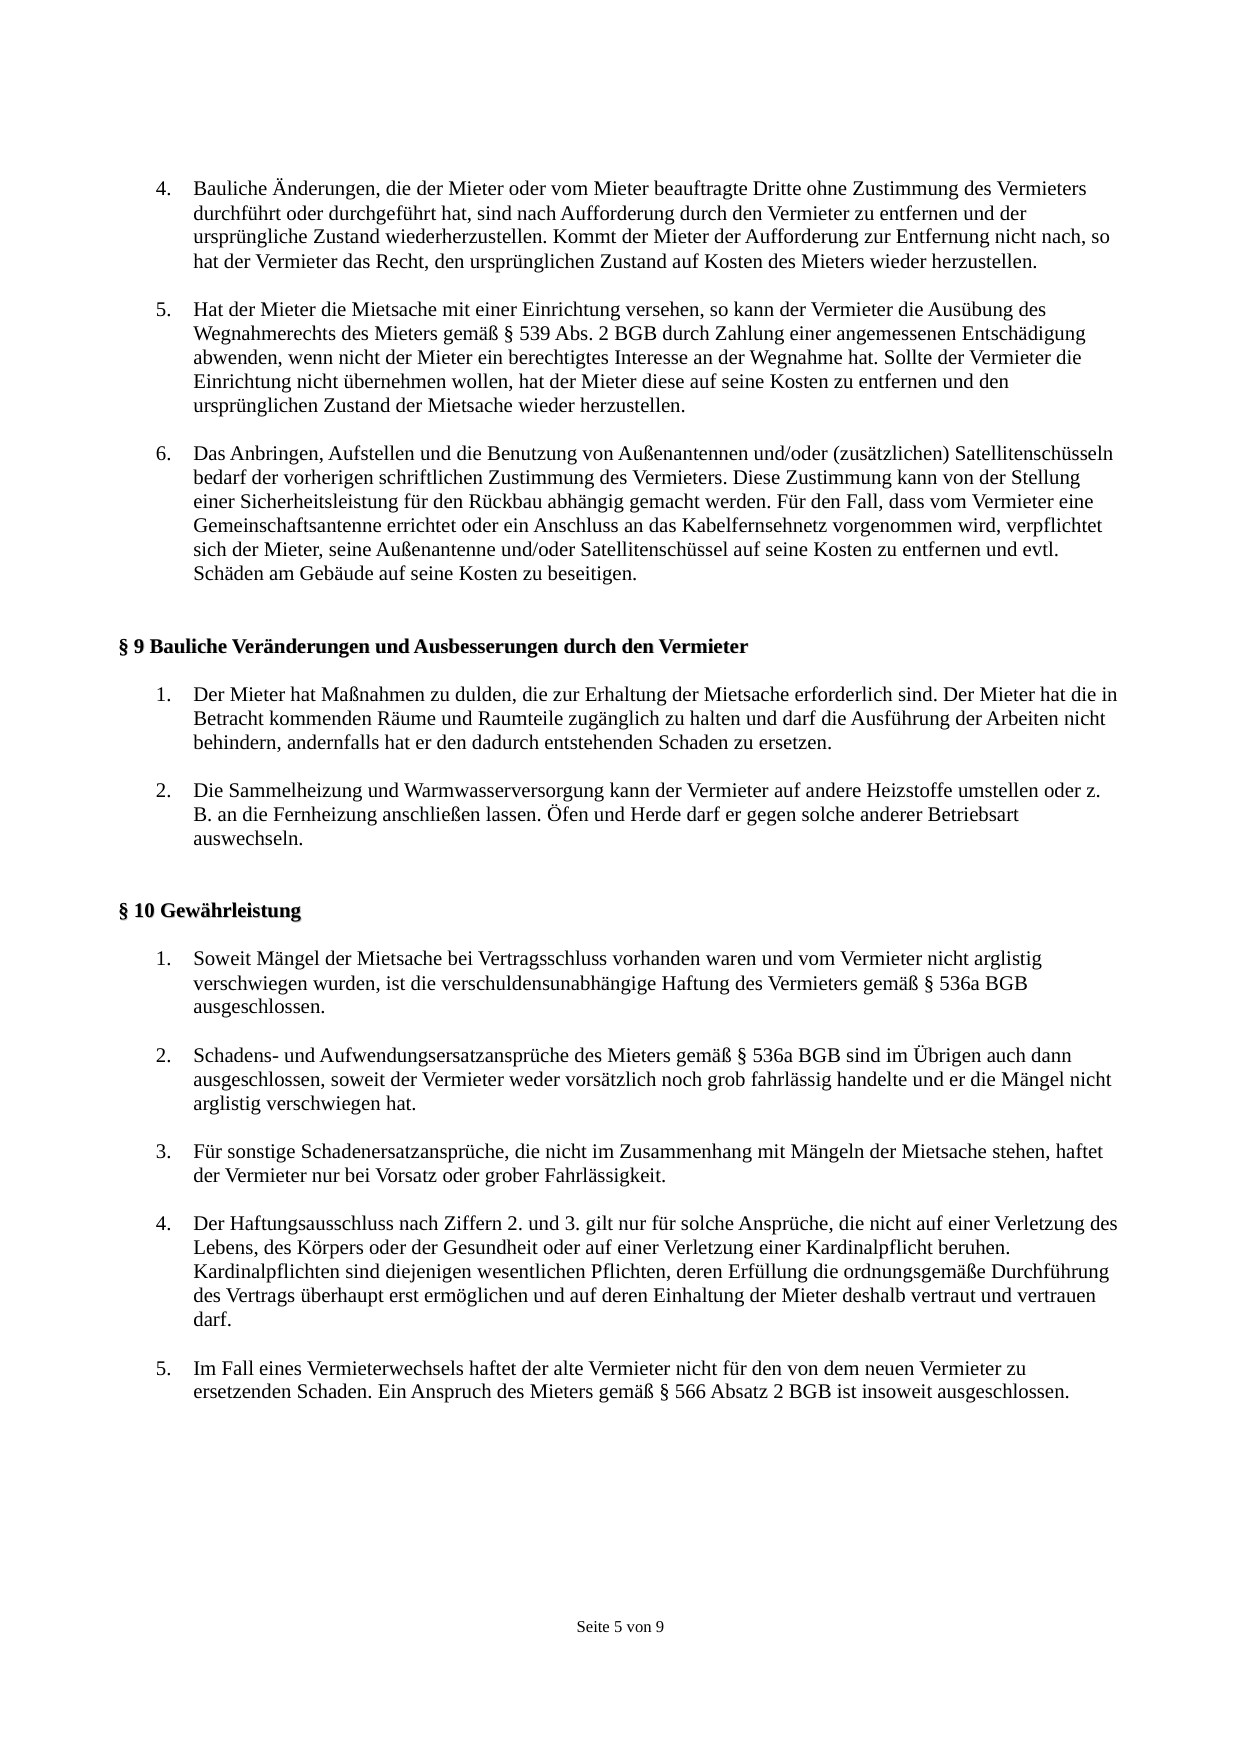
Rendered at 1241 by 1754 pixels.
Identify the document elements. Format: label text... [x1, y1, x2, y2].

list Soweit Mängel der Mietsache bei Vertragsschluss vorhanden waren und vom Vermieter nicht arglistig verschwiegen wurden, ist die verschuldensunabhängige Haftung des Vermieters gemäß § 536a BGB ausgeschlossen. [156, 946, 1122, 1018]
list Der Haftungsausschluss nach Ziffern 2. und 3. gilt nur für solche Ansprüche, die nicht auf einer Verletzung des Lebens, des Körpers oder der Gesundheit oder auf einer Verletzung einer Kardinalpflicht beruhen. Kardinalpflichten sind diejenigen wesentlichen Pflichten, deren Erfüllung die ordnungsgemäße Durchführung des Vertrags überhaupt erst ermöglichen und auf deren Einhaltung der Mieter deshalb vertraut und vertrauen darf. [156, 1211, 1122, 1331]
list Das Anbringen, Aufstellen und die Benutzung von Außenantennen und/oder (zusätzlichen) Satellitenschüsseln bedarf der vorherigen schriftlichen Zustimmung des Vermieters. Diese Zustimmung kann von der Stellung einer Sicherheitsleistung für den Rückbau abhängig gemacht werden. Für den Fall, dass vom Vermieter eine Gemeinschaftsantenne errichtet oder ein Anschluss an das Kabelfernsehnetz vorgenommen wird, verpflichtet sich der Mieter, seine Außenantenne und/oder Satellitenschüssel auf seine Kosten zu entfernen und evtl. Schäden am Gebäude auf seine Kosten zu beseitigen. [156, 441, 1122, 585]
list Im Fall eines Vermieterwechsels haftet der alte Vermieter nicht für den von dem neuen Vermieter zu ersetzenden Schaden. Ein Anspruch des Mieters gemäß § 566 Absatz 2 BGB ist insoweit ausgeschlossen. [156, 1355, 1122, 1403]
list Hat der Mieter die Mietsache mit einer Einrichtung versehen, so kann der Vermieter die Ausübung des Wegnahmerechts des Mieters gemäß § 539 Abs. 2 BGB durch Zahlung einer angemessenen Entschädigung abwenden, wenn nicht der Mieter ein berechtigtes Interesse an der Wegnahme hat. Sollte der Vermieter die Einrichtung nicht übernehmen wollen, hat der Mieter diese auf seine Kosten zu entfernen und den ursprünglichen Zustand der Mietsache wieder herzustellen. [156, 297, 1122, 417]
list Bauliche Änderungen, die der Mieter oder vom Mieter beauftragte Dritte ohne Zustimmung des Vermieters durchführt oder durchgeführt hat, sind nach Aufforderung durch den Vermieter zu entfernen und der ursprüngliche Zustand wiederherzustellen. Kommt der Mieter der Aufforderung zur Entfernung nicht nach, so hat der Vermieter das Recht, den ursprünglichen Zustand auf Kosten des Mieters wieder herzustellen. [156, 176, 1122, 273]
text § 9 Bauliche Veränderungen und Ausbesserungen durch den Vermieter [118, 633, 1122, 658]
text § 10 Gewährleistung [118, 898, 1122, 922]
list Der Mieter hat Maßnahmen zu dulden, die zur Erhaltung der Mietsache erforderlich sind. Der Mieter hat die in Betracht kommenden Räume und Raumteile zugänglich zu halten und darf die Ausführung der Arbeiten nicht behindern, andernfalls hat er den dadurch entstehenden Schaden zu ersetzen. [156, 682, 1122, 754]
list Die Sammelheizung und Warmwasserversorgung kann der Vermieter auf andere Heizstoffe umstellen oder z. B. an die Fernheizung anschließen lassen. Öfen und Herde darf er gegen solche anderer Betriebsart auswechseln. [156, 778, 1122, 850]
list Schadens- und Aufwendungsersatzansprüche des Mieters gemäß § 536a BGB sind im Übrigen auch dann ausgeschlossen, soweit der Vermieter weder vorsätzlich noch grob fahrlässig handelte und er die Mängel nicht arglistig verschwiegen hat. [156, 1043, 1122, 1115]
list Für sonstige Schadenersatzansprüche, die nicht im Zusammenhang mit Mängeln der Mietsache stehen, haftet der Vermieter nur bei Vorsatz oder grober Fahrlässigkeit. [156, 1139, 1122, 1187]
